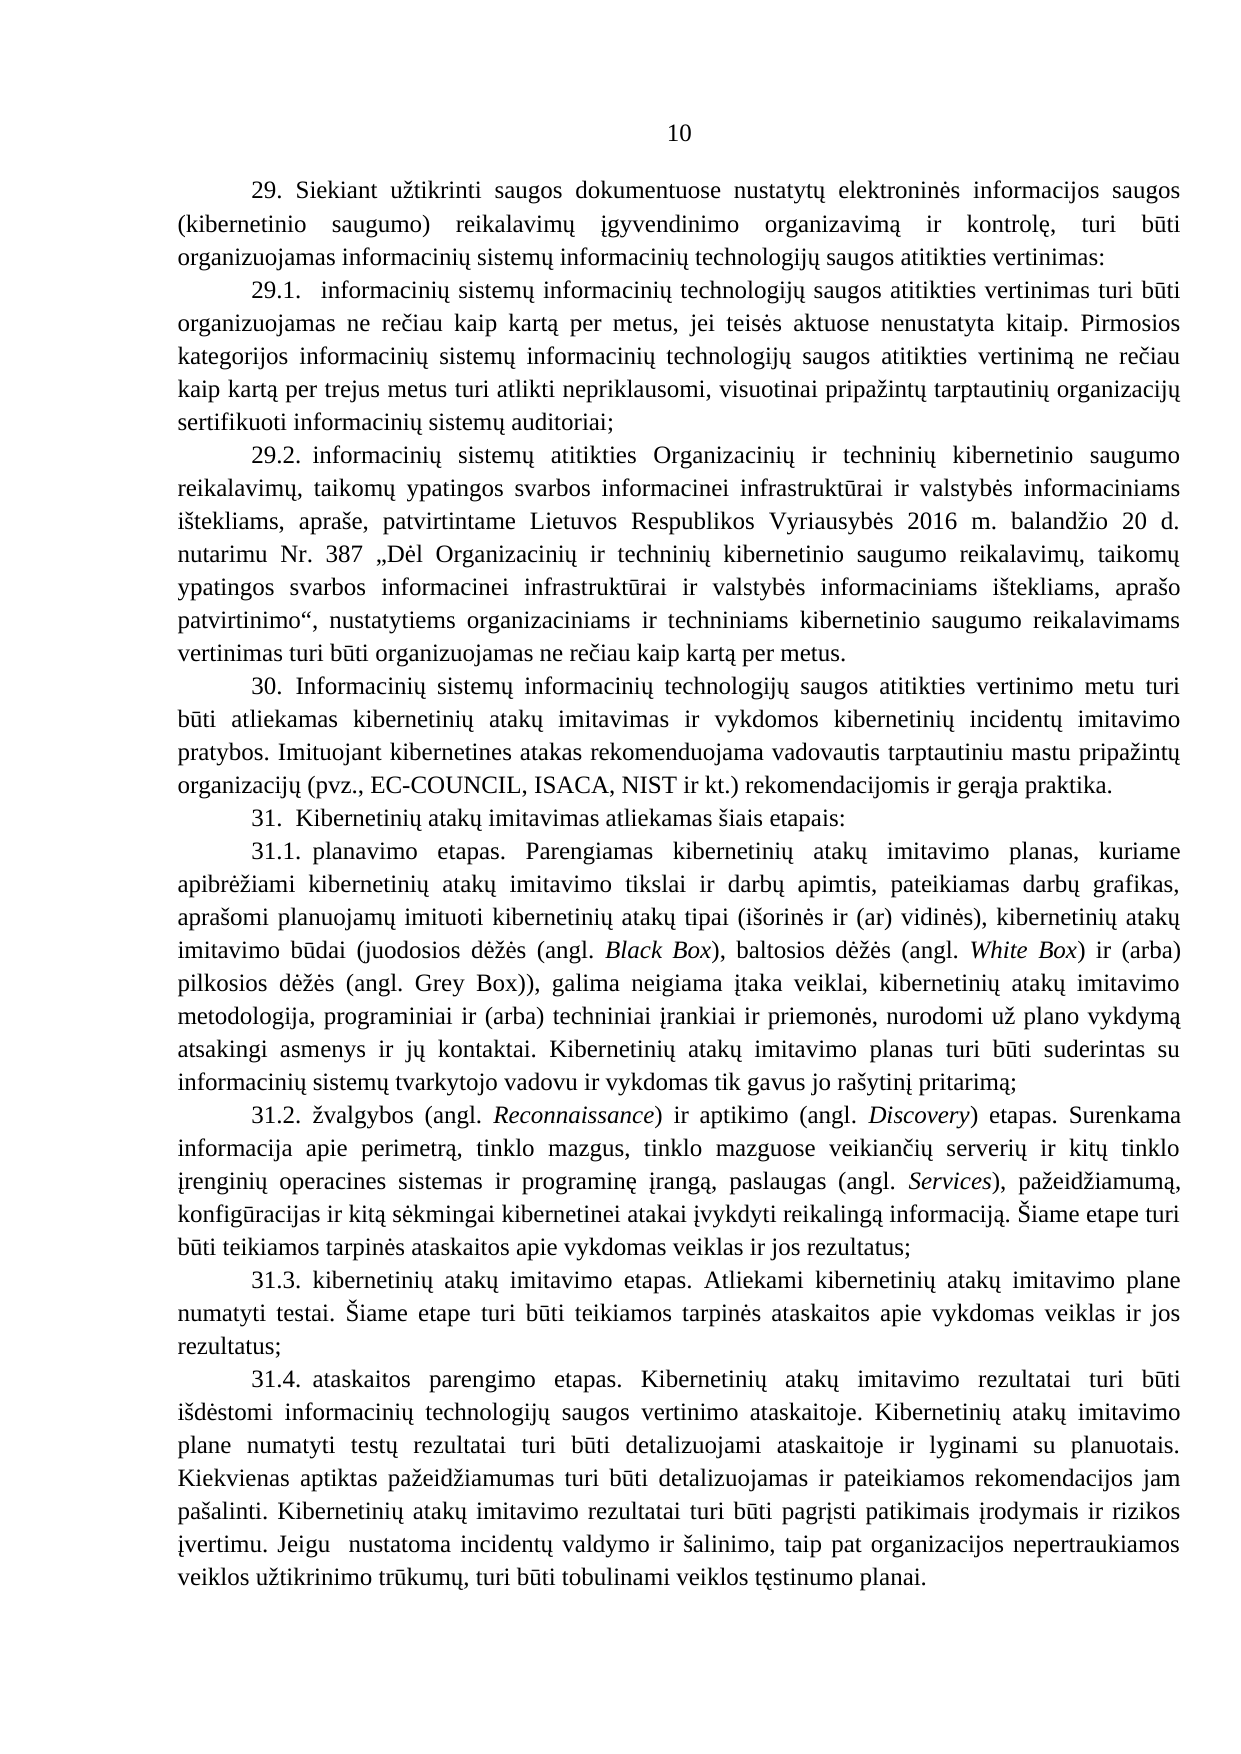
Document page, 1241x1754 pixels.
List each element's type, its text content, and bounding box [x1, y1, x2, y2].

text 31.4. ataskaitos parengimo etapas. Kibernetinių atakų imitavimo rezultatai turi būti išdėstomi informacinių technologijų saugos vertinimo ataskaitoje. Kibernetinių atakų imitavimo plane numatyti testų rezultatai turi būti detalizuojami ataskaitoje ir lyginami su planuotais. Kiekvienas aptiktas pažeidžiamumas turi būti detalizuojamas ir pateikiamos rekomendacijos jam pašalinti. Kibernetinių atakų imitavimo rezultatai turi būti pagrįsti patikimais įrodymais ir rizikos įvertimu. Jeigu nustatoma incidentų valdymo ir šalinimo, taip pat organizacijos nepertraukiamos veiklos užtikrinimo trūkumų, turi būti tobulinami veiklos tęstinumo planai. [177, 1364, 1181, 1591]
text 31.1. planavimo etapas. Parengiamas kibernetinių atakų imitavimo planas, kuriame apibrėžiami kibernetinių atakų imitavimo tikslai ir darbų apimtis, pateikiamas darbų grafikas, aprašomi planuojamų imituoti kibernetinių atakų tipai (išorinės ir (ar) vidinės), kibernetinių atakų imitavimo būdai (juodosios dėžės (angl. Black Box), baltosios dėžės (angl. White Box) ir (arba) pilkosios dėžės (angl. Grey Box)), galima neigiama įtaka veiklai, kibernetinių atakų imitavimo metodologija, programiniai ir (arba) techniniai įrankiai ir priemonės, nurodomi už plano vykdymą atsakingi asmenys ir jų kontaktai. Kibernetinių atakų imitavimo planas turi būti suderintas su informacinių sistemų tvarkytojo vadovu ir vykdomas tik gavus jo rašytinį pritarimą; [177, 836, 1181, 1096]
text 31.3. kibernetinių atakų imitavimo etapas. Atliekami kibernetinių atakų imitavimo plane numatyti testai. Šiame etape turi būti teikiamos tarpinės ataskaitos apie vykdomas veiklas ir jos rezultatus; [177, 1265, 1181, 1360]
text 29. Siekiant užtikrinti saugos dokumentuose nustatytų elektroninės informacijos saugos (kibernetinio saugumo) reikalavimų įgyvendinimo organizavimą ir kontrolę, turi būti organizuojamas informacinių sistemų informacinių technologijų saugos atitikties vertinimas: [177, 176, 1181, 270]
text 30. Informacinių sistemų informacinių technologijų saugos atitikties vertinimo metu turi būti atliekamas kibernetinių atakų imitavimas ir vykdomos kibernetinių incidentų imitavimo pratybos. Imituojant kibernetines atakas rekomenduojama vadovautis tarptautiniu mastu pripažintų organizacijų (pvz., EC-COUNCIL, ISACA, NIST ir kt.) rekomendacijomis ir gerąja praktika. [177, 671, 1181, 799]
text 29.1. informacinių sistemų informacinių technologijų saugos atitikties vertinimas turi būti organizuojamas ne rečiau kaip kartą per metus, jei teisės aktuose nenustatyta kitaip. Pirmosios kategorijos informacinių sistemų informacinių technologijų saugos atitikties vertinimą ne rečiau kaip kartą per trejus metus turi atlikti nepriklausomi, visuotinai pripažintų tarptautinių organizacijų sertifikuoti informacinių sistemų auditoriai; [177, 275, 1181, 436]
text 31.2. žvalgybos (angl. Reconnaissance) ir aptikimo (angl. Discovery) etapas. Surenkama informacija apie perimetrą, tinklo mazgus, tinklo mazguose veikiančių serverių ir kitų tinklo įrenginių operacines sistemas ir programinę įrangą, paslaugas (angl. Services), pažeidžiamumą, konfigūracijas ir kitą sėkmingai kibernetinei atakai įvykdyti reikalingą informaciją. Šiame etape turi būti teikiamos tarpinės ataskaitos apie vykdomas veiklas ir jos rezultatus; [177, 1100, 1181, 1261]
text 29.2. informacinių sistemų atitikties Organizacinių ir techninių kibernetinio saugumo reikalavimų, taikomų ypatingos svarbos informacinei infrastruktūrai ir valstybės informaciniams ištekliams, apraše, patvirtintame Lietuvos Respublikos Vyriausybės 2016 m. balandžio 20 d. nutarimu Nr. 387 „Dėl Organizacinių ir techninių kibernetinio saugumo reikalavimų, taikomų ypatingos svarbos informacinei infrastruktūrai ir valstybės informaciniams ištekliams, aprašo patvirtinimo“, nustatytiems organizaciniams ir techniniams kibernetinio saugumo reikalavimams vertinimas turi būti organizuojamas ne rečiau kaip kartą per metus. [177, 440, 1181, 667]
text 31. Kibernetinių atakų imitavimas atliekamas šiais etapais: [177, 803, 1181, 832]
